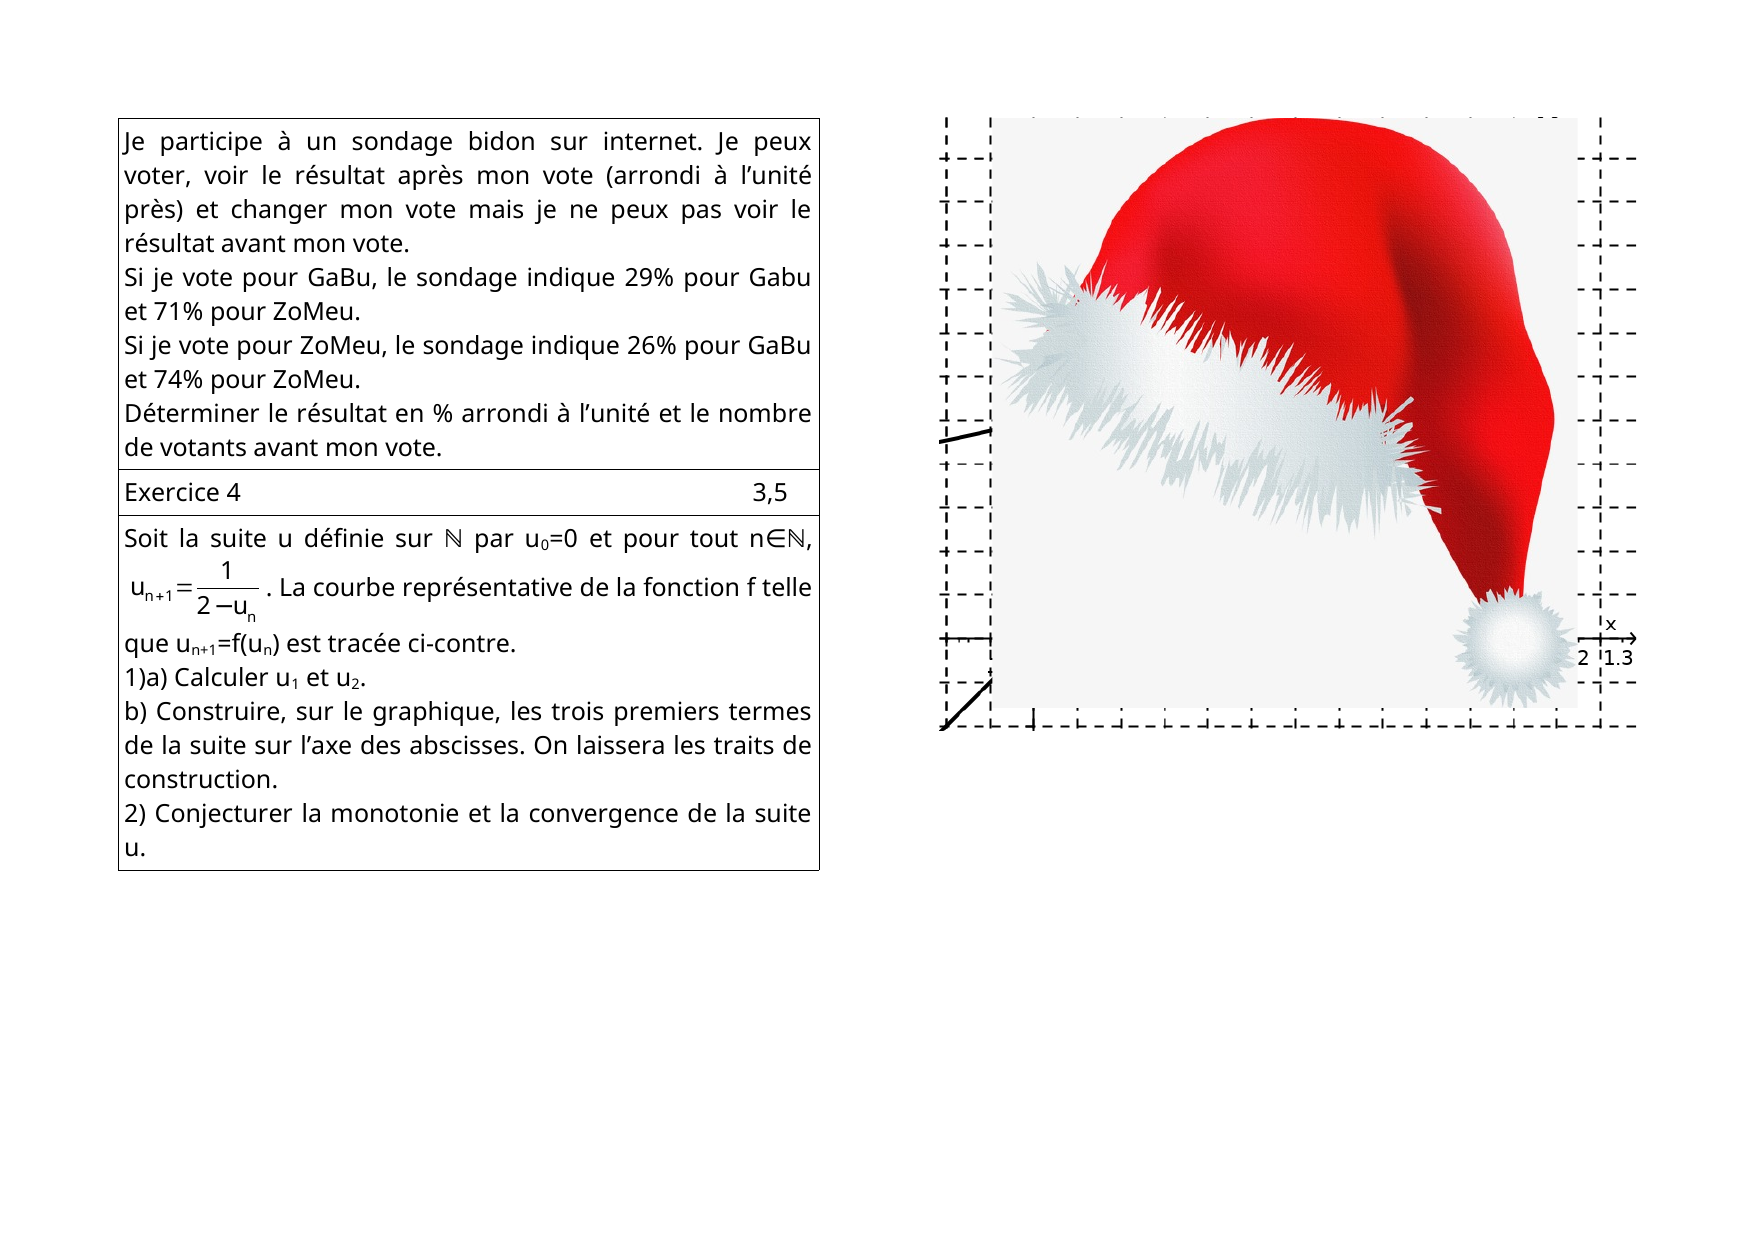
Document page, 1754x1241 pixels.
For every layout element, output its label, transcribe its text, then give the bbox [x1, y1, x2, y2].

table_cell Soit la suite u définie sur ℕ par u0=0 et pour tout n∈ℕ, . La courbe représentative de la fonction f telle que un+1=f(un) est tracée ci-contre. 1)a) Calculer u1 et u2. b) Construire, sur le graphique, les trois premiers termes de la suite sur l’axe des abscisses. On laissera les traits de construction. 2) Conjecturer la monotonie et la convergence de la suite u. [119, 516, 819, 870]
picture [939, 117, 1637, 731]
table_header Exercice 4 3,5 [119, 470, 819, 515]
table_cell Je participe à un sondage bidon sur internet. Je peux voter, voir le résultat après mon vote (arrondi à l’unité près) et changer mon vote mais je ne peux pas voir le résultat avant mon vote. Si je vote pour GaBu, le sondage indique 29% pour Gabu et 71% pour ZoMeu. Si je vote pour ZoMeu, le sondage indique 26% pour GaBu et 74% pour ZoMeu. Déterminer le résultat en % arrondi à l’unité et le nombre de votants avant mon vote. [119, 119, 819, 469]
